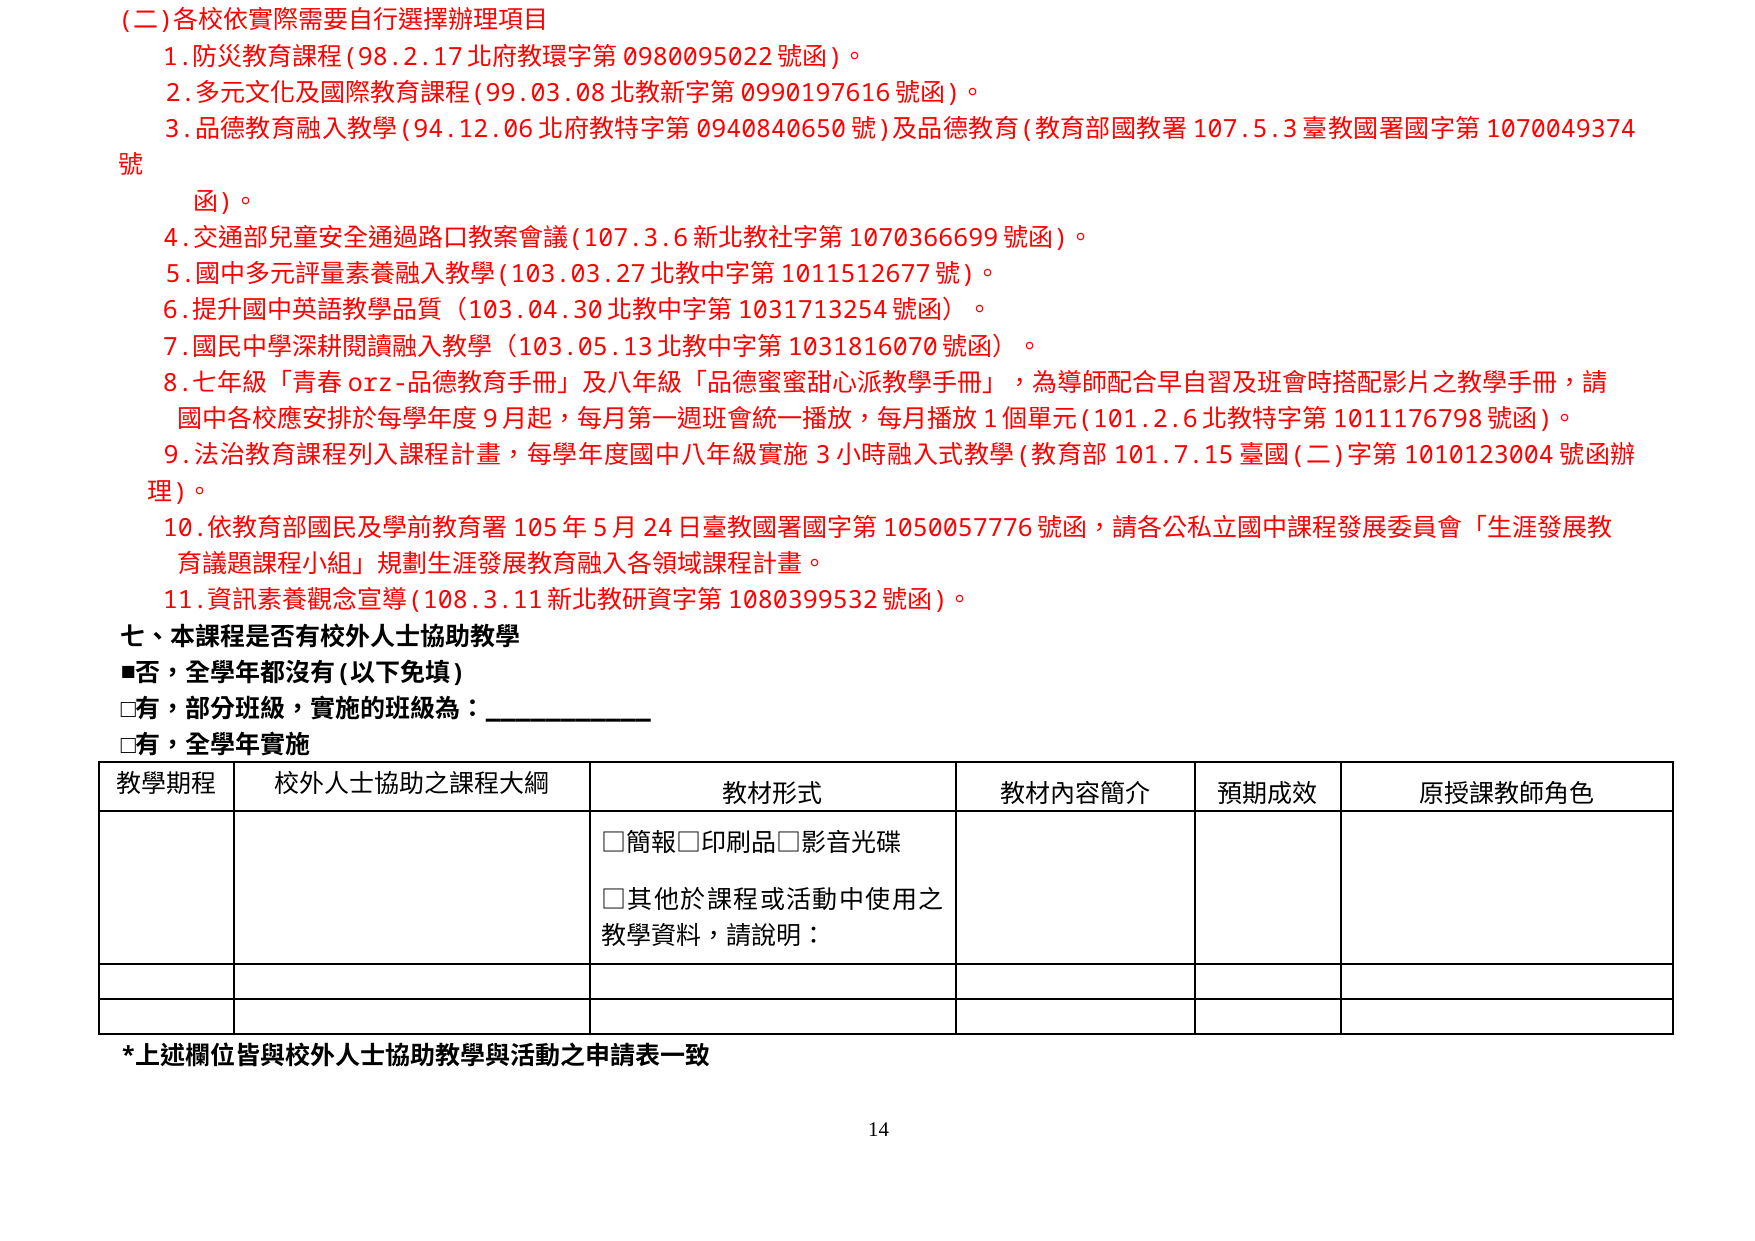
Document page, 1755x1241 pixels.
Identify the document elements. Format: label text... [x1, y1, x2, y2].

text 9.法治教育課程列入課程計畫，每學年度國中八年級實施3小時融入式教學(教育部101.7.15臺國(二)字第1010123004號函辦理)。 [148, 435, 1636, 507]
table_header 教材形式 [591, 763, 955, 810]
text 國中各校應安排於每學年度9月起，每月第一週班會統一播放，每月播放1個單元(101.2.6北教特字第1011176798號函)。 [148, 399, 1636, 435]
table_cell [591, 1000, 955, 1033]
table_cell [235, 812, 589, 962]
text 5.國中多元評量素養融入教學(103.03.27北教中字第1011512677號)。 [118, 254, 1636, 290]
table_cell [1196, 965, 1340, 998]
table_cell [957, 965, 1194, 998]
text 4.交通部兒童安全通過路口教案會議(107.3.6新北教社字第1070366699號函)。 [118, 217, 1636, 254]
table_cell [235, 1000, 589, 1033]
table_cell [1196, 812, 1340, 962]
table_header 教材內容簡介 [957, 763, 1194, 810]
text □有，部分班級，實施的班級為：___________ [118, 689, 1636, 725]
text 育議題課程小組」規劃生涯發展教育融入各領域課程計畫。 [148, 544, 1636, 580]
table_cell [957, 1000, 1194, 1033]
text □有，全學年實施 [118, 725, 1636, 761]
table_cell [1196, 1000, 1340, 1033]
table_header 教學期程 [100, 763, 233, 810]
text 1.防災教育課程(98.2.17北府教環字第0980095022號函)。 [133, 36, 1636, 72]
text 七、本課程是否有校外人士協助教學 [118, 616, 1636, 652]
table_header 校外人士協助之課程大綱 [235, 763, 589, 810]
table_cell [957, 812, 1194, 962]
text 10.依教育部國民及學前教育署105年5月24日臺教國署國字第1050057776號函，請各公私立國中課程發展委員會「生涯發展教 [148, 507, 1636, 544]
text 7.國民中學深耕閱讀融入教學（103.05.13北教中字第1031816070號函）。 [148, 326, 1636, 362]
table_header 預期成效 [1196, 763, 1340, 810]
text (二)各校依實際需要自行選擇辦理項目 [118, 0, 1636, 36]
text 8.七年級「青春orz-品德教育手冊」及八年級「品德蜜蜜甜心派教學手冊」，為導師配合早自習及班會時搭配影片之教學手冊，請 [148, 362, 1636, 399]
text 6.提升國中英語教學品質（103.04.30北教中字第1031713254號函）。 [148, 290, 1636, 326]
table_cell [1342, 812, 1672, 962]
table_cell □簡報□印刷品□影音光碟 □其他於課程或活動中使用之教學資料，請說明： [591, 812, 955, 962]
table_cell [100, 965, 233, 998]
text 3.品德教育融入教學(94.12.06北府教特字第0940840650號)及品德教育(教育部國教署107.5.3臺教國署國字第1070049374號 [118, 109, 1636, 181]
text ■否，全學年都沒有(以下免填) [118, 652, 1636, 689]
table_cell [100, 1000, 233, 1033]
table_cell [591, 965, 955, 998]
text 11.資訊素養觀念宣導(108.3.11新北教研資字第1080399532號函)。 [118, 580, 1636, 616]
table_cell [1342, 965, 1672, 998]
text 函)。 [133, 181, 1636, 217]
text *上述欄位皆與校外人士協助教學與活動之申請表一致 [118, 1035, 1636, 1071]
table_header 原授課教師角色 [1342, 763, 1672, 810]
table_cell [1342, 1000, 1672, 1033]
table_cell [235, 965, 589, 998]
table_cell [100, 812, 233, 962]
text 2.多元文化及國際教育課程(99.03.08北教新字第0990197616號函)。 [118, 72, 1636, 109]
